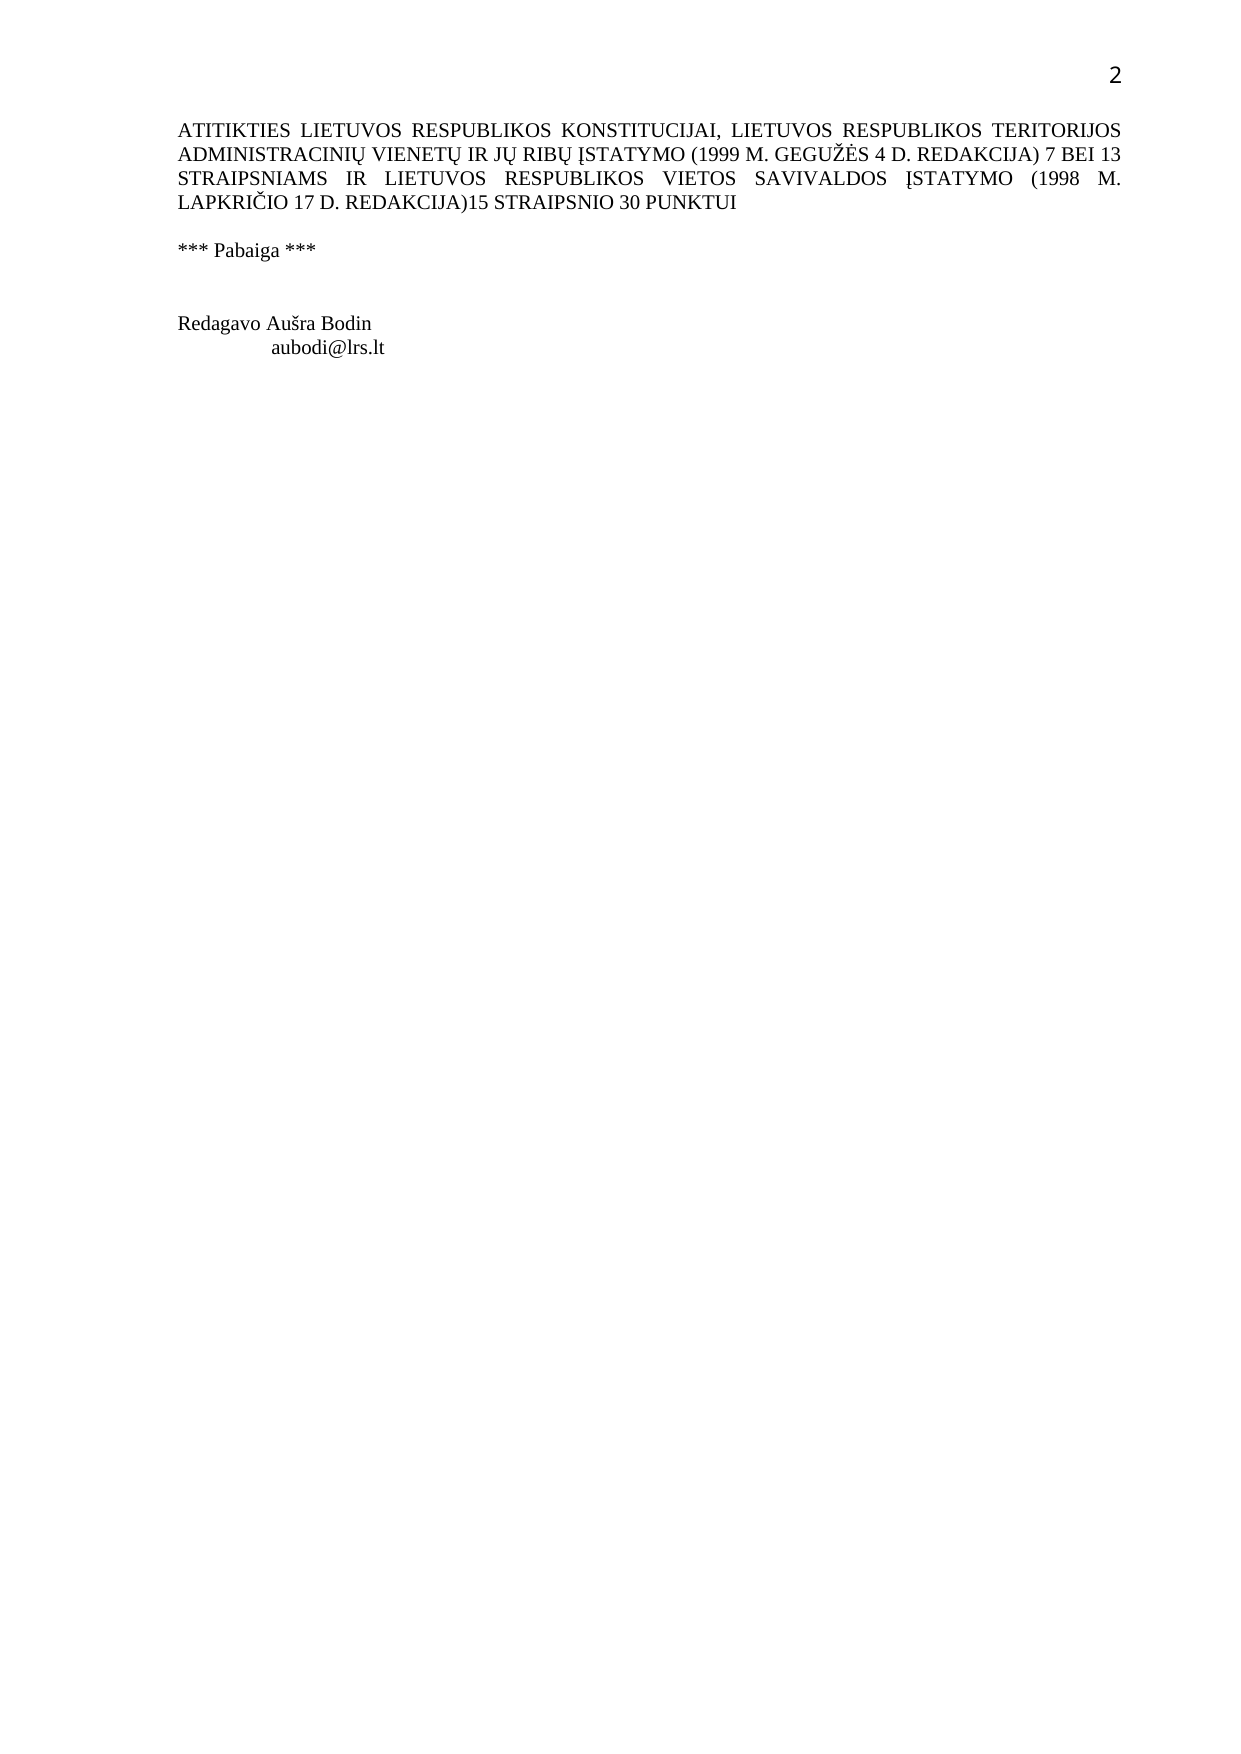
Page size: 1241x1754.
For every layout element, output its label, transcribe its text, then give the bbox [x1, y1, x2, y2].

text aubodi@lrs.lt [177, 335, 1122, 359]
text Redagavo Aušra Bodin [177, 311, 1122, 335]
text *** Pabaiga *** [177, 238, 1122, 262]
text ATITIKTIES LIETUVOS RESPUBLIKOS KONSTITUCIJAI, LIETUVOS RESPUBLIKOS TERITORIJOS ADMINISTRACINIŲ VIENETŲ IR JŲ RIBŲ ĮSTATYMO (1999 M. GEGUŽĖS 4 D. REDAKCIJA) 7 BEI 13 STRAIPSNIAMS IR LIETUVOS RESPUBLIKOS VIETOS SAVIVALDOS ĮSTATYMO (1998 M. LAPKRIČIO 17 D. REDAKCIJA)15 STRAIPSNIO 30 PUNKTUI [177, 118, 1122, 214]
